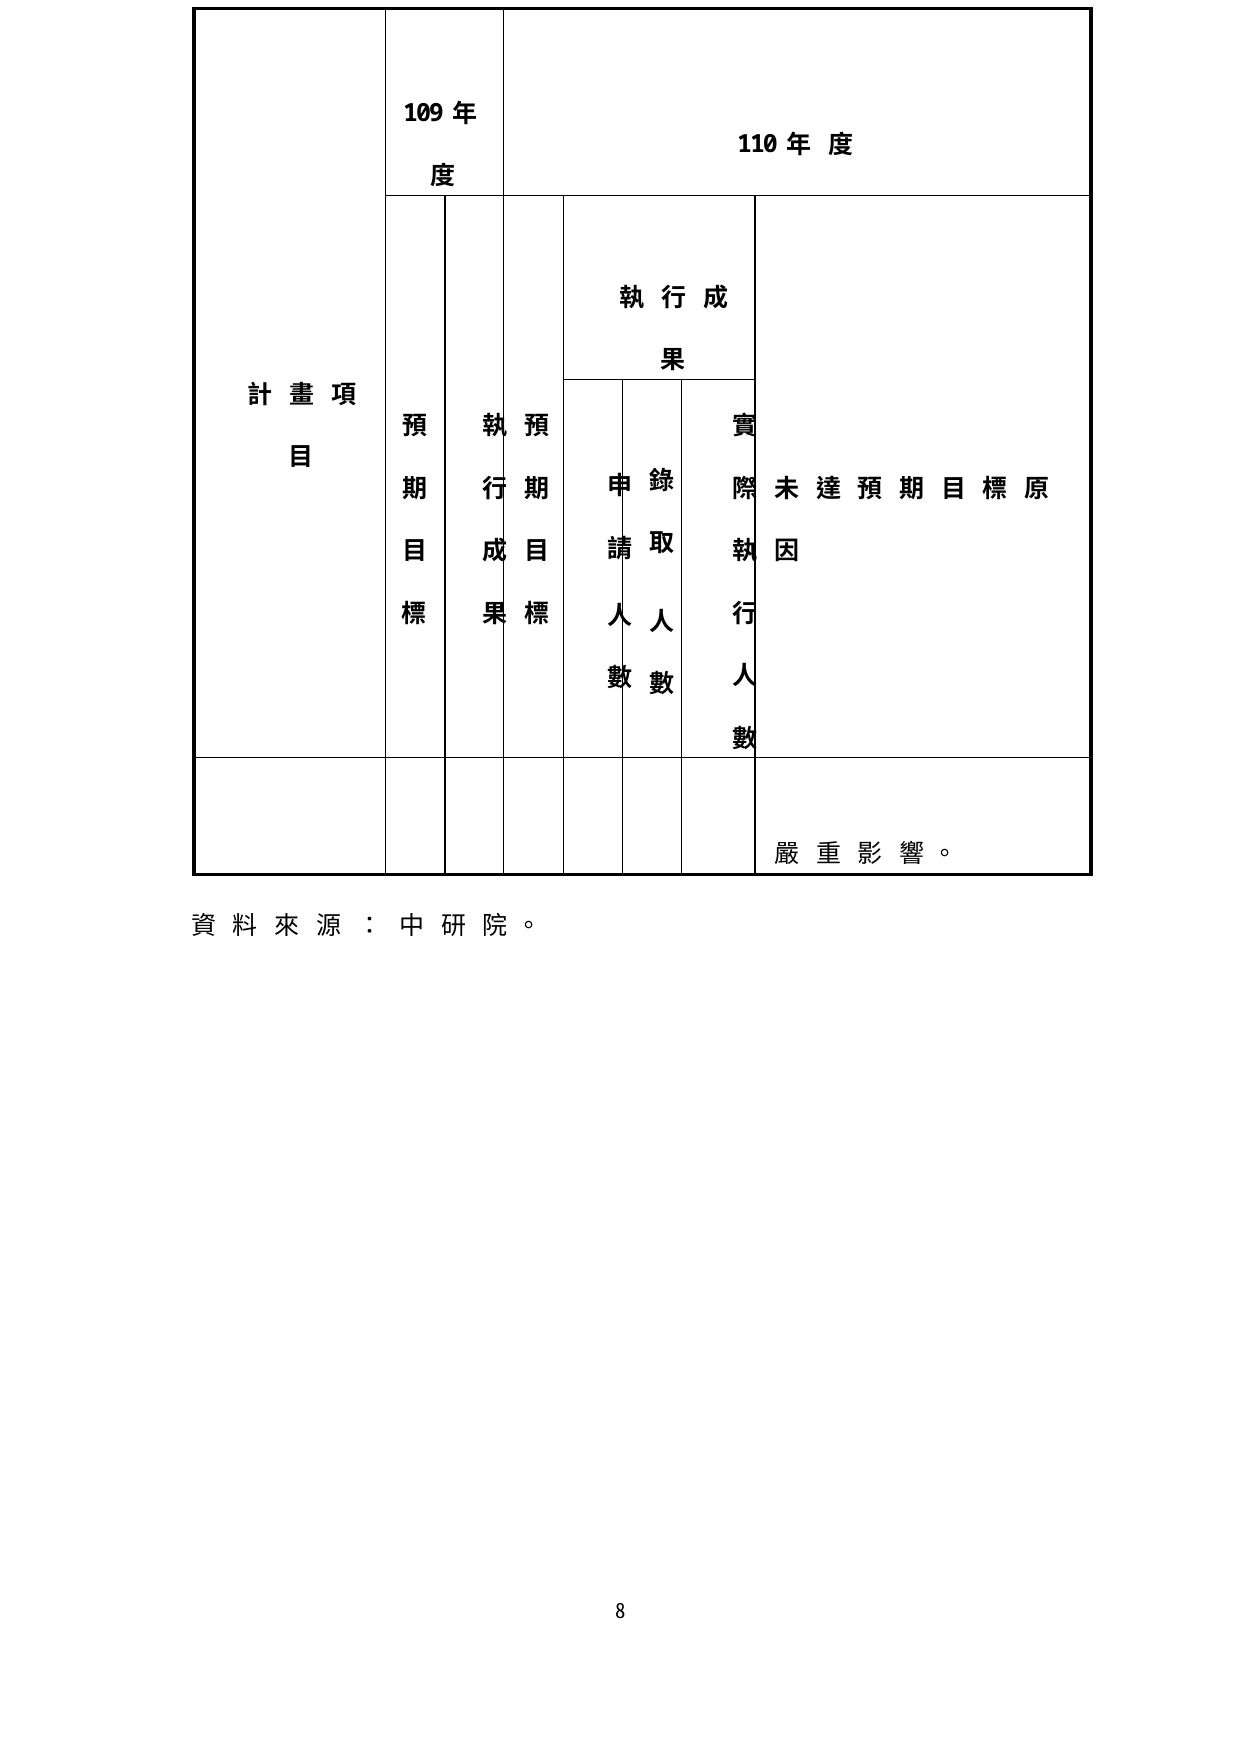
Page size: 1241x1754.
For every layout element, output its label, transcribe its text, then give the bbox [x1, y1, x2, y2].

table_cell 執行成果 [564, 196, 754, 379]
table_cell 錄取 人數 [623, 380, 681, 757]
table_cell [504, 758, 563, 873]
table_cell [196, 758, 385, 873]
text 資料來源：中研院。 [183, 882, 1058, 944]
table_cell [682, 758, 754, 873]
table_cell [623, 758, 681, 873]
table_cell 未達預期目標原因 [756, 196, 1089, 757]
table_cell [564, 758, 622, 873]
table_cell 預期目標 [504, 196, 563, 757]
table_header 110年度 [504, 10, 1089, 194]
table_header 計畫項目 [196, 10, 385, 757]
table_cell 嚴重影響。 [756, 758, 1089, 873]
table_cell [386, 758, 444, 873]
table_cell [446, 758, 503, 873]
table_header 109年度 [386, 10, 503, 194]
table_cell 執行成果 [446, 196, 503, 757]
table_cell 申請 人數 [564, 380, 622, 757]
table_cell 預期目標 [386, 196, 444, 757]
table_cell 實際執行人數 [682, 380, 754, 757]
